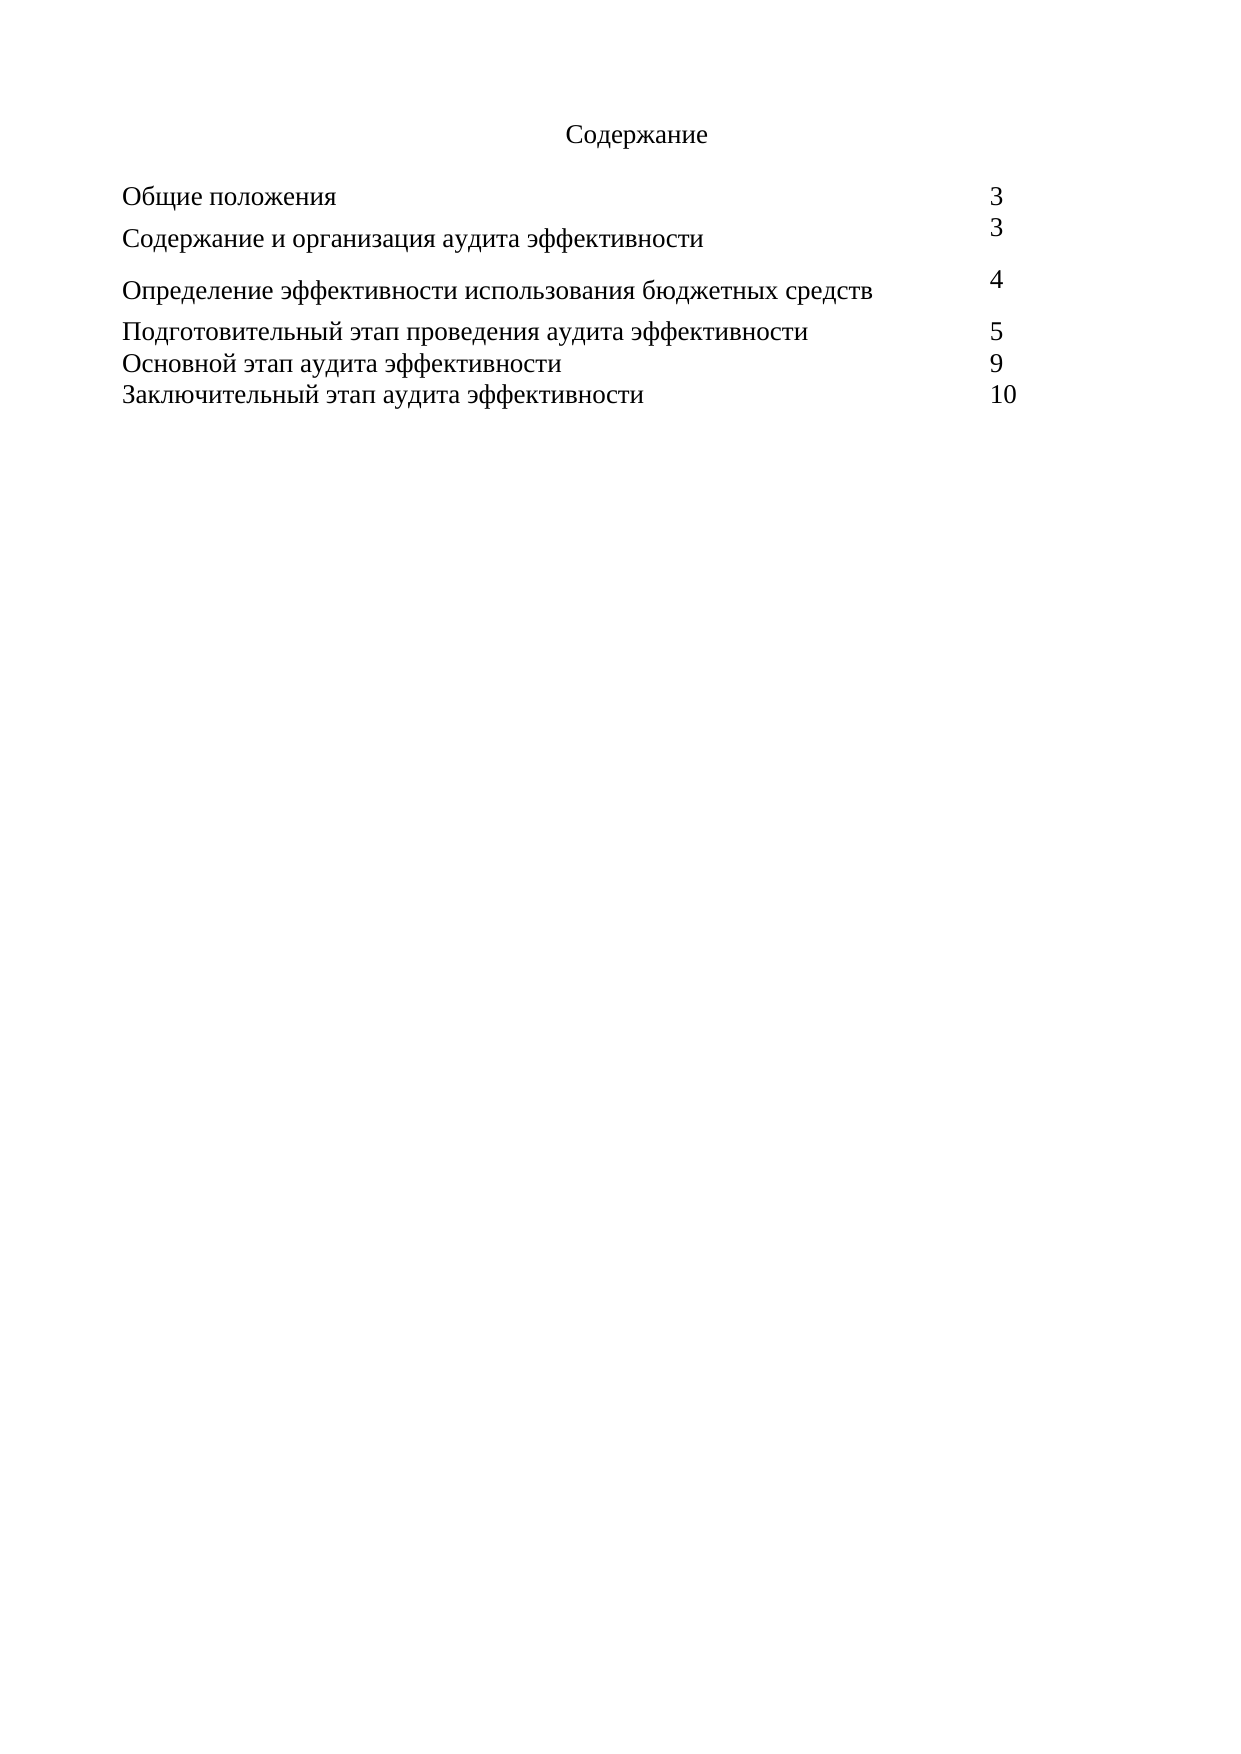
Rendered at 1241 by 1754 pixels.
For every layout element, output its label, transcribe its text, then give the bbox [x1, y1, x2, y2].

text Содержание [122, 118, 1152, 149]
table_cell 9 [978, 347, 1112, 378]
table_header 3 [978, 180, 1112, 212]
table_cell 10 [978, 378, 1112, 409]
table_cell 5 [978, 316, 1112, 347]
table_cell 3 [978, 212, 1112, 263]
table_cell 4 [978, 264, 1112, 316]
table_cell Определение эффективности использования бюджетных средств [111, 264, 978, 316]
table_cell Содержание и организация аудита эффективности [111, 212, 978, 263]
table_header Общие положения [111, 180, 978, 212]
